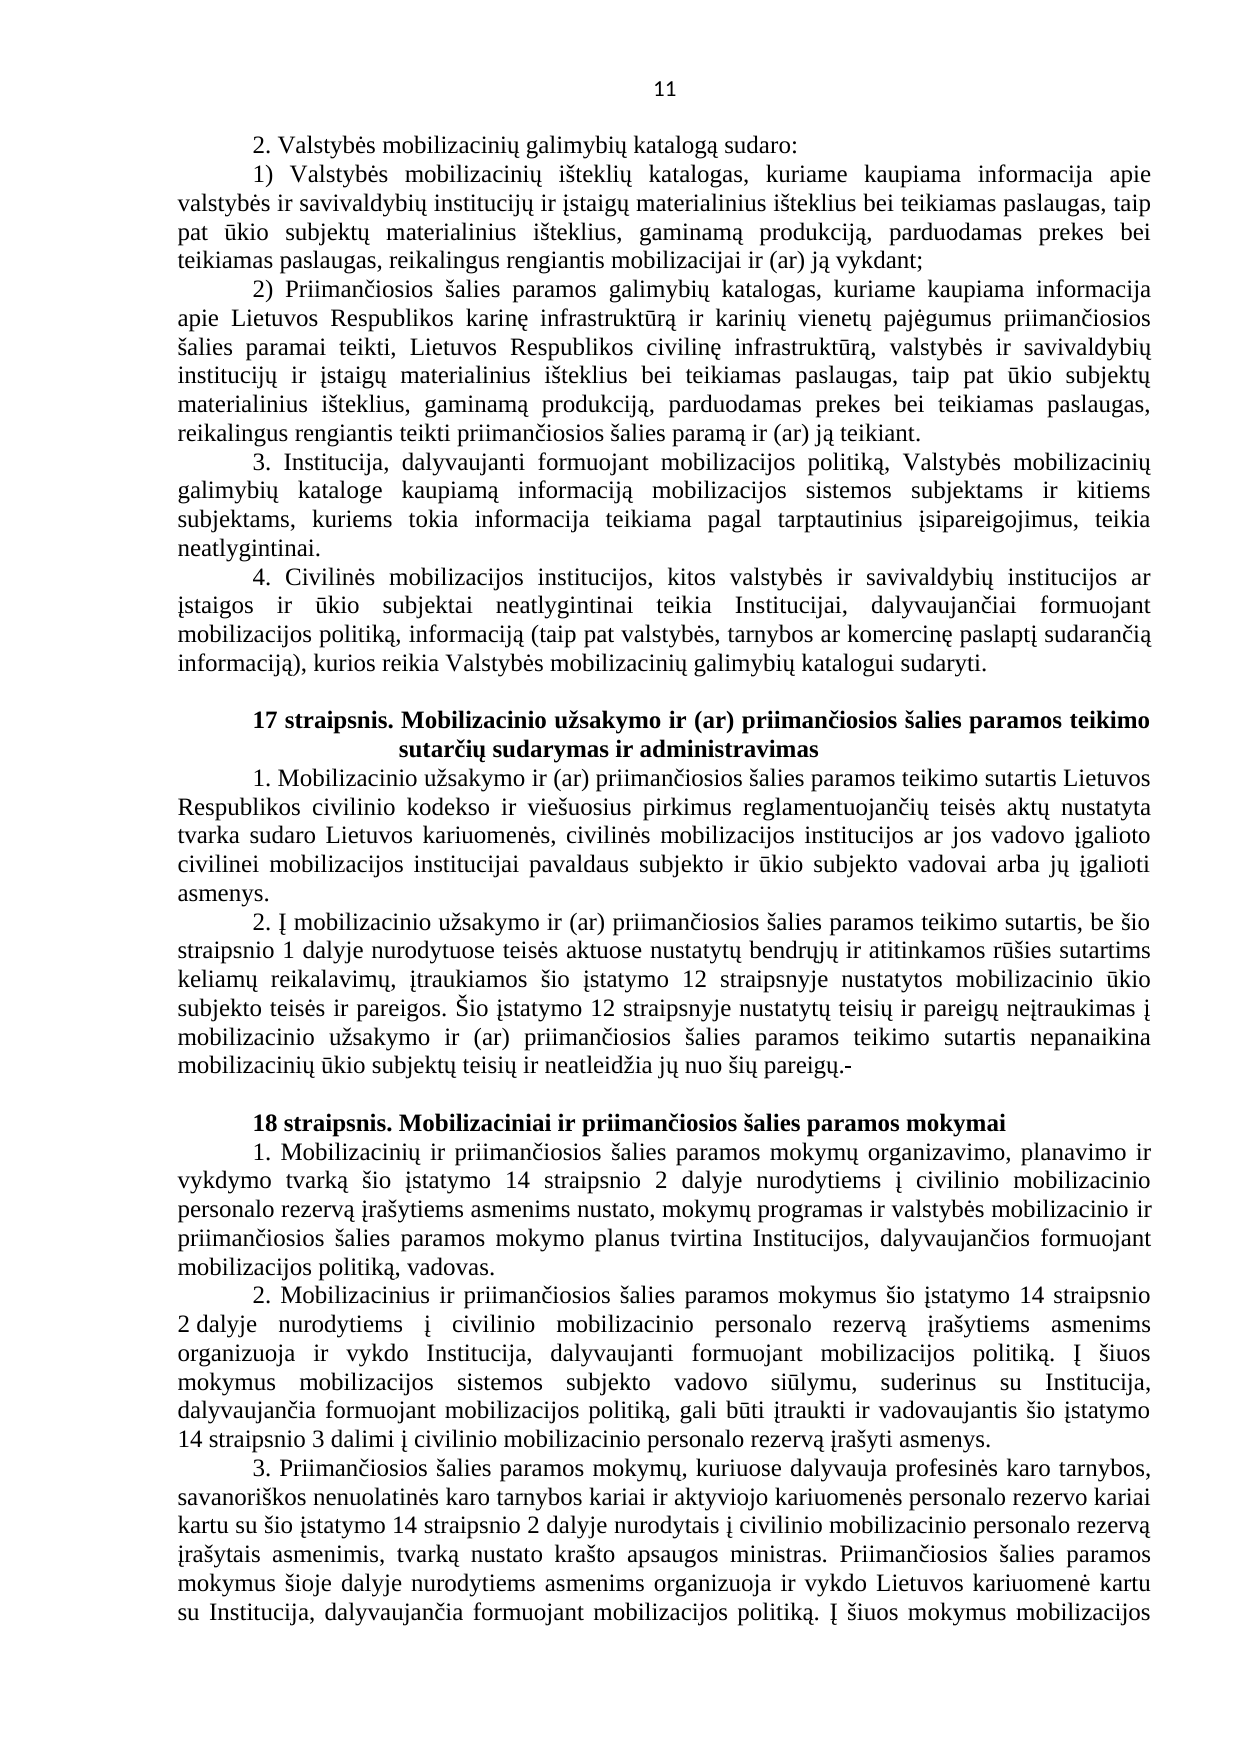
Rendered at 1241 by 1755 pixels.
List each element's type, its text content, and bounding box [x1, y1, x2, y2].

text 2) Priimančiosios šalies paramos galimybių katalogas, kuriame kaupiama informacija apie Lietuvos Respublikos karinę infrastruktūrą ir karinių vienetų pajėgumus priimančiosios šalies paramai teikti, Lietuvos Respublikos civilinę infrastruktūrą, valstybės ir savivaldybių institucijų ir įstaigų materialinius išteklius bei teikiamas paslaugas, taip pat ūkio subjektų materialinius išteklius, gaminamą produkciją, parduodamas prekes bei teikiamas paslaugas, reikalingus rengiantis teikti priimančiosios šalies paramą ir (ar) ją teikiant. [177, 274, 1152, 447]
text 18 straipsnis. Mobilizaciniai ir priimančiosios šalies paramos mokymai [177, 1108, 1152, 1137]
text 1. Mobilizacinių ir priimančiosios šalies paramos mokymų organizavimo, planavimo ir vykdymo tvarką šio įstatymo 14 straipsnio 2 dalyje nurodytiems į civilinio mobilizacinio personalo rezervą įrašytiems asmenims nustato, mokymų programas ir valstybės mobilizacinio ir priimančiosios šalies paramos mokymo planus tvirtina Institucijos, dalyvaujančios formuojant mobilizacijos politiką, vadovas. [177, 1137, 1152, 1281]
text 3. Priimančiosios šalies paramos mokymų, kuriuose dalyvauja profesinės karo tarnybos, savanoriškos nenuolatinės karo tarnybos kariai ir aktyviojo kariuomenės personalo rezervo kariai kartu su šio įstatymo 14 straipsnio 2 dalyje nurodytais į civilinio mobilizacinio personalo rezervą įrašytais asmenimis, tvarką nustato krašto apsaugos ministras. Priimančiosios šalies paramos mokymus šioje dalyje nurodytiems asmenims organizuoja ir vykdo Lietuvos kariuomenė kartu su Institucija, dalyvaujančia formuojant mobilizacijos politiką. Į šiuos mokymus mobilizacijos [177, 1453, 1152, 1626]
text 1. Mobilizacinio užsakymo ir (ar) priimančiosios šalies paramos teikimo sutartis Lietuvos Respublikos civilinio kodekso ir viešuosius pirkimus reglamentuojančių teisės aktų nustatyta tvarka sudaro Lietuvos kariuomenės, civilinės mobilizacijos institucijos ar jos vadovo įgalioto civilinei mobilizacijos institucijai pavaldaus subjekto ir ūkio subjekto vadovai arba jų įgalioti asmenys. [177, 763, 1152, 907]
text 3. Institucija, dalyvaujanti formuojant mobilizacijos politiką, Valstybės mobilizacinių galimybių kataloge kaupiamą informaciją mobilizacijos sistemos subjektams ir kitiems subjektams, kuriems tokia informacija teikiama pagal tarptautinius įsipareigojimus, teikia neatlygintinai. [177, 447, 1152, 562]
text 17 straipsnis. Mobilizacinio užsakymo ir (ar) priimančiosios šalies paramos teikimo sutarčių sudarymas ir administravimas [252, 706, 1152, 763]
text 2. Valstybės mobilizacinių galimybių katalogą sudaro: [177, 131, 1152, 159]
text 2. Mobilizacinius ir priimančiosios šalies paramos mokymus šio įstatymo 14 straipsnio 2 dalyje nurodytiems į civilinio mobilizacinio personalo rezervą įrašytiems asmenims organizuoja ir vykdo Institucija, dalyvaujanti formuojant mobilizacijos politiką. Į šiuos mokymus mobilizacijos sistemos subjekto vadovo siūlymu, suderinus su Institucija, dalyvaujančia formuojant mobilizacijos politiką, gali būti įtraukti ir vadovaujantis šio įstatymo 14 straipsnio 3 dalimi į civilinio mobilizacinio personalo rezervą įrašyti asmenys. [177, 1281, 1152, 1453]
text 4. Civilinės mobilizacijos institucijos, kitos valstybės ir savivaldybių institucijos ar įstaigos ir ūkio subjektai neatlygintinai teikia Institucijai, dalyvaujančiai formuojant mobilizacijos politiką, informaciją (taip pat valstybės, tarnybos ar komercinę paslaptį sudarančią informaciją), kurios reikia Valstybės mobilizacinių galimybių katalogui sudaryti. [177, 562, 1152, 677]
text 2. Į mobilizacinio užsakymo ir (ar) priimančiosios šalies paramos teikimo sutartis, be šio straipsnio 1 dalyje nurodytuose teisės aktuose nustatytų bendrųjų ir atitinkamos rūšies sutartims keliamų reikalavimų, įtraukiamos šio įstatymo 12 straipsnyje nustatytos mobilizacinio ūkio subjekto teisės ir pareigos. Šio įstatymo 12 straipsnyje nustatytų teisių ir pareigų neįtraukimas į mobilizacinio užsakymo ir (ar) priimančiosios šalies paramos teikimo sutartis nepanaikina mobilizacinių ūkio subjektų teisių ir neatleidžia jų nuo šių pareigų. [177, 907, 1152, 1079]
text 1) Valstybės mobilizacinių išteklių katalogas, kuriame kaupiama informacija apie valstybės ir savivaldybių institucijų ir įstaigų materialinius išteklius bei teikiamas paslaugas, taip pat ūkio subjektų materialinius išteklius, gaminamą produkciją, parduodamas prekes bei teikiamas paslaugas, reikalingus rengiantis mobilizacijai ir (ar) ją vykdant; [177, 159, 1152, 274]
